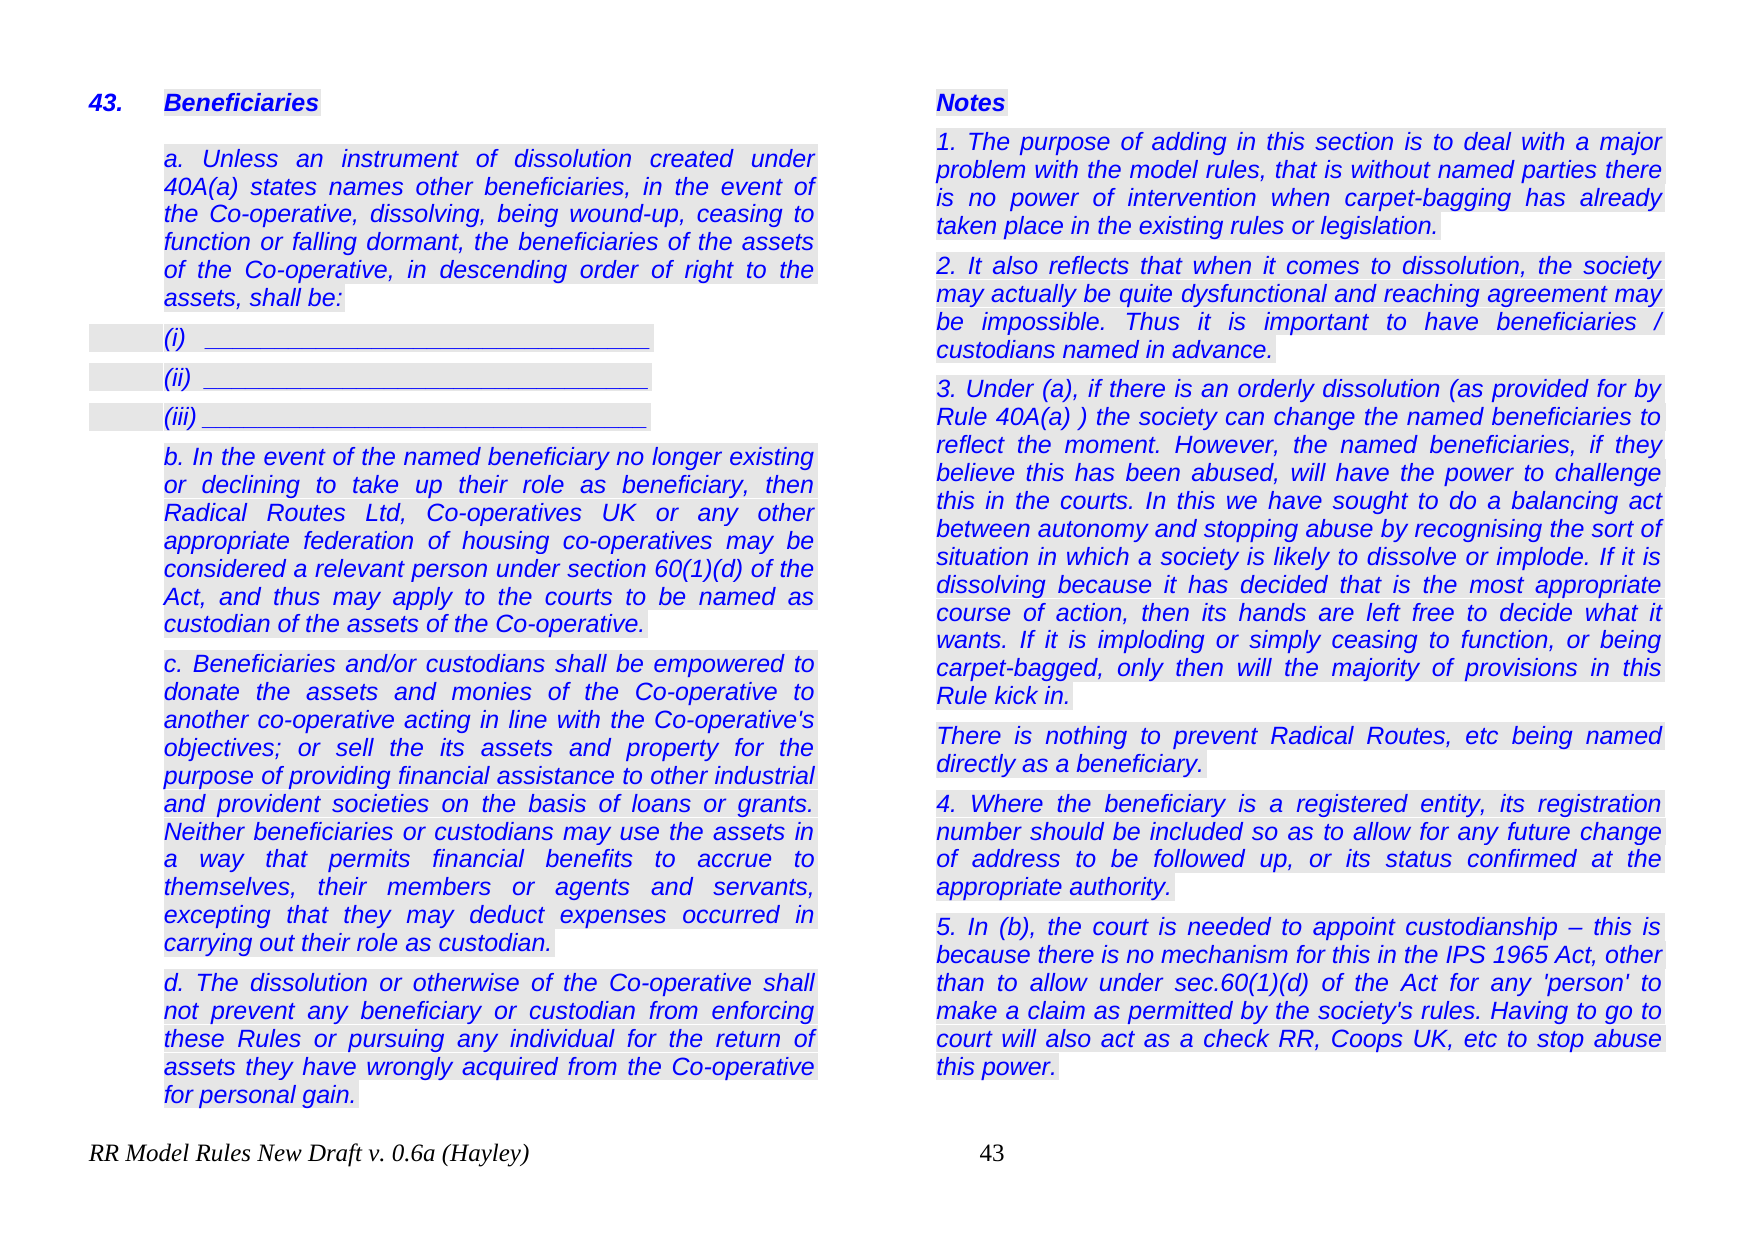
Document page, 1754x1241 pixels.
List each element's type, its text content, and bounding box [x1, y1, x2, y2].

text 2. It also reflects that when it comes to dissolution, the society may actually be quite dysfunctional and reaching agreement may be impossible. Thus it is important to have beneficiaries / custodians named in advance. [936, 252, 1665, 363]
list 3. Under (a), if there is an orderly dissolution (as provided for by Rule 40A(a) ) the society can change the named beneficiaries to reflect the moment. However, the named beneficiaries, if they believe this has been abused, will have the power to challenge this in the courts. In this we have sought to do a balancing act between autonomy and stopping abuse by recognising the sort of situation in which a society is likely to dissolve or implode. If it is dissolving because it has decided that is the most appropriate course of action, then its hands are left free to decide what it wants. If it is imploding or simply ceasing to function, or being carpet-bagged, only then will the majority of provisions in this Rule kick in. [936, 375, 1665, 710]
text (ii) ________________________________ [88, 363, 818, 391]
text b. In the event of the named beneficiary no longer existing or declining to take up their role as beneficiary, then Radical Routes Ltd, Co-operatives UK or any other appropriate federation of housing co-operatives may be considered a relevant person under section 60(1)(d) of the Act, and thus may apply to the courts to be named as custodian of the assets of the Co-operative. [163, 443, 818, 638]
list a. Unless an instrument of dissolution created under 40A(a) states names other beneficiaries, in the event of the Co-operative, dissolving, being wound-up, ceasing to function or falling dormant, the beneficiaries of the assets of the Co-operative, in descending order of right to the assets, shall be: [163, 144, 818, 312]
list Beneficiaries [88, 88, 818, 116]
list d. The dissolution or otherwise of the Co-operative shall not prevent any beneficiary or custodian from enforcing these Rules or pursuing any individual for the return of assets they have wrongly acquired from the Co-operative for personal gain. [163, 969, 818, 1108]
text 1. The purpose of adding in this section is to deal with a major problem with the model rules, that is without named parties there is no power of intervention when carpet-bagging has already taken place in the existing rules or legislation. [936, 128, 1665, 240]
list 5. In (b), the court is needed to appoint custodianship – this is because there is no mechanism for this in the IPS 1965 Act, other than to allow under sec.60(1)(d) of the Act for any 'person' to make a claim as permitted by the society's rules. Having to go to court will also act as a check RR, Coops UK, etc to stop abuse this power. [936, 913, 1665, 1080]
text Notes [936, 88, 1665, 116]
text c. Beneficiaries and/or custodians shall be empowered to donate the assets and monies of the Co-operative to another co-operative acting in line with the Co-operative's objectives; or sell the its assets and property for the purpose of providing financial assistance to other industrial and provident societies on the basis of loans or grants. Neither beneficiaries or custodians may use the assets in a way that permits financial benefits to accrue to themselves, their members or agents and servants, excepting that they may deduct expenses occurred in carrying out their role as custodian. [163, 650, 818, 957]
list 4. Where the beneficiary is a registered entity, its registration number should be included so as to allow for any future change of address to be followed up, or its status confirmed at the appropriate authority. [936, 789, 1665, 901]
text There is nothing to prevent Radical Routes, etc being named directly as a beneficiary. [936, 722, 1665, 778]
text (iii) ________________________________ [88, 403, 818, 431]
text (i) ________________________________ [88, 324, 818, 352]
